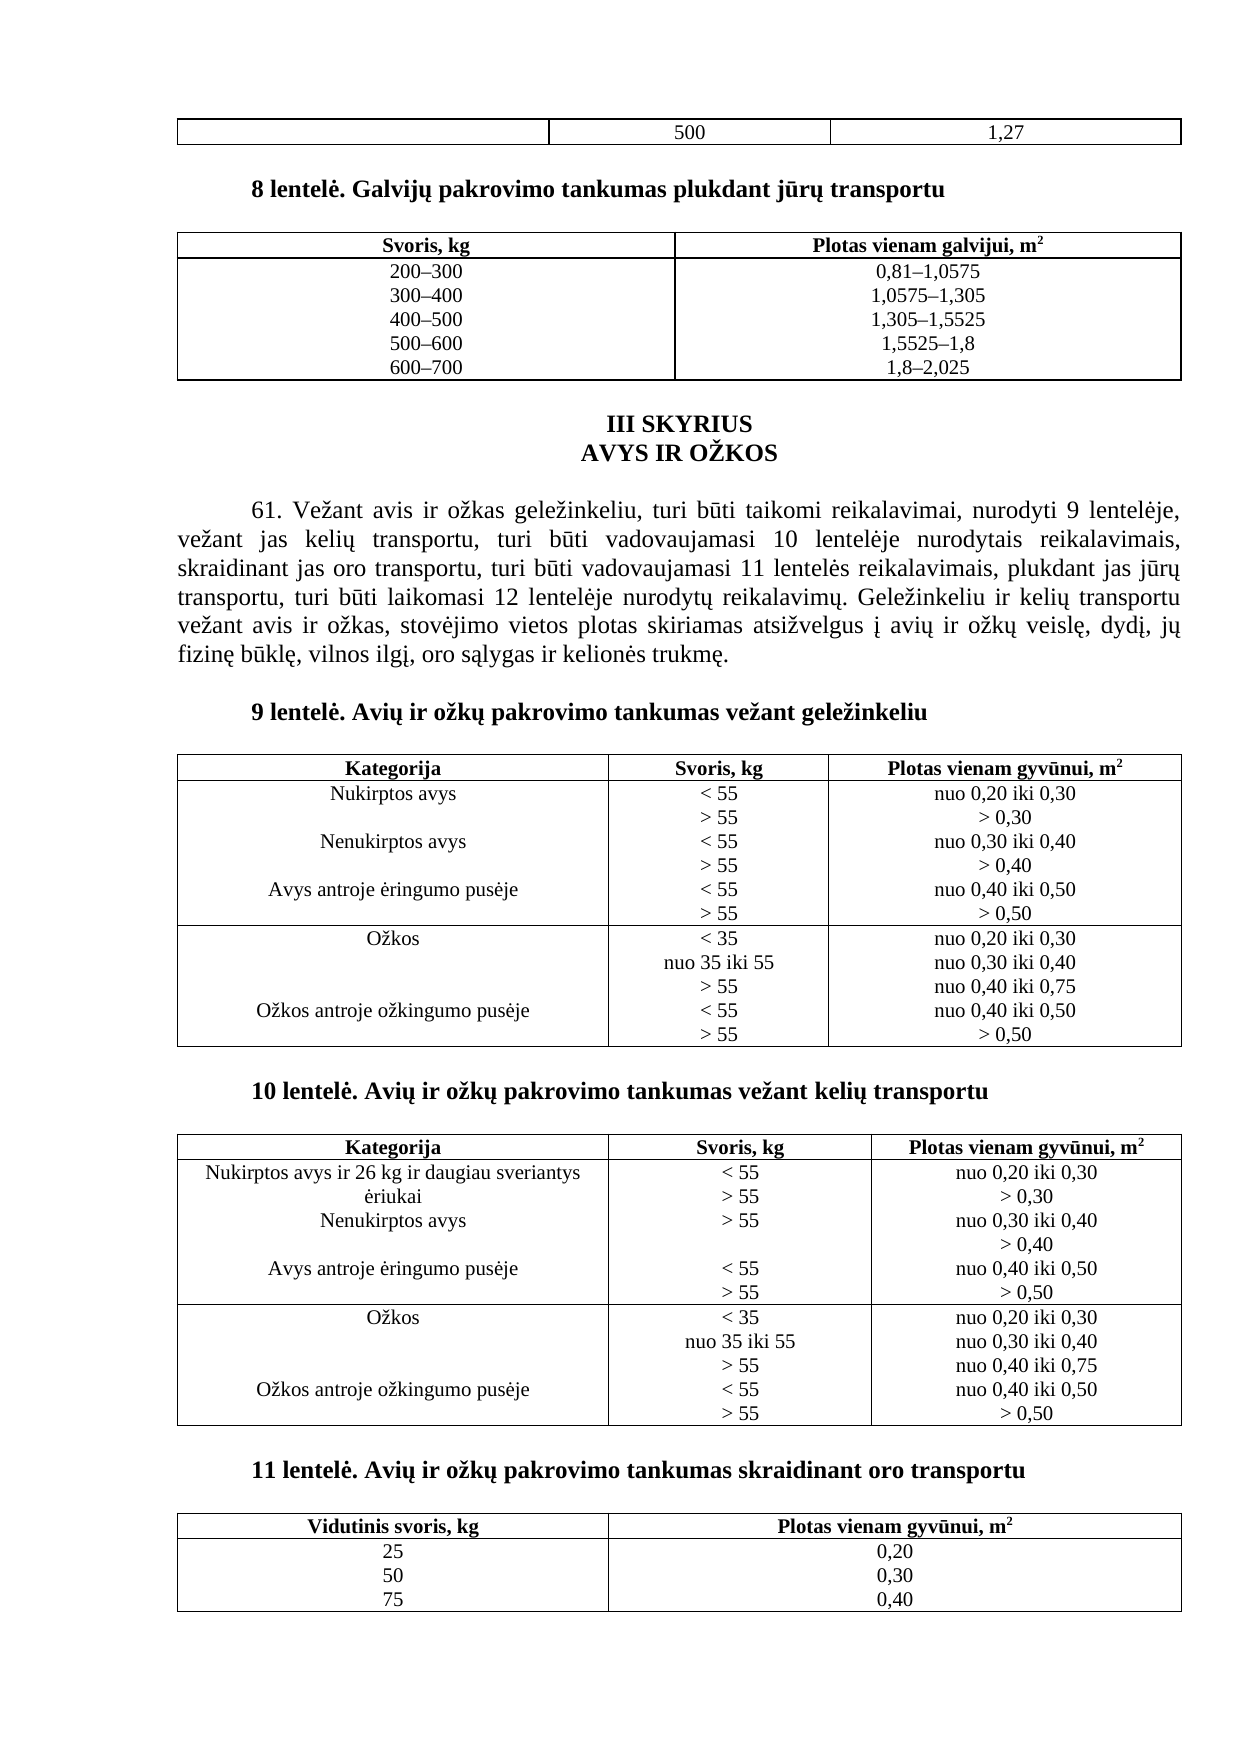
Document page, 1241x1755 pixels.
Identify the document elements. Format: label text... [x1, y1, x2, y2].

table_cell Nukirptos avys Nenukirptos avys Avys antroje ėringumo pusėje [178, 781, 608, 925]
table_cell nuo 0,20 iki 0,30 nuo 0,30 iki 0,40 nuo 0,40 iki 0,75 nuo 0,40 iki 0,50 > 0,50 [872, 1305, 1181, 1425]
table_header Plotas vienam gyvūnui, m2 [872, 1135, 1181, 1159]
text 9 lentelė. Avių ir ožkų pakrovimo tankumas vežant geležinkeliu [177, 697, 1181, 726]
text 8 lentelė. Galvijų pakrovimo tankumas plukdant jūrų transportu [177, 174, 1181, 203]
table_cell < 35 nuo 35 iki 55 > 55 < 55 > 55 [609, 926, 828, 1046]
table_header Svoris, kg [609, 755, 828, 779]
table_cell nuo 0,20 iki 0,30 > 0,30 nuo 0,30 iki 0,40 > 0,40 nuo 0,40 iki 0,50 > 0,50 [872, 1160, 1181, 1304]
table_header Svoris, kg [178, 233, 674, 257]
table_header Svoris, kg [609, 1135, 871, 1159]
table_header Kategorija [178, 755, 608, 779]
text 61. Vežant avis ir ožkas geležinkeliu, turi būti taikomi reikalavimai, nurodyti 9 lentelėje, vežant jas kelių transportu, turi būti vadovaujamasi 10 lentelėje nurodytais reikalavimais, skraidinant jas oro transportu, turi būti vadovaujamasi 11 lentelės reikalavimais, plukdant jas jūrų transportu, turi būti laikomasi 12 lentelėje nurodytų reikalavimų. Geležinkeliu ir kelių transportu vežant avis ir ožkas, stovėjimo vietos plotas skiriamas atsižvelgus į avių ir ožkų veislę, dydį, jų fizinę būklę, vilnos ilgį, oro sąlygas ir kelionės trukmę. [177, 496, 1181, 668]
table_cell 1,27 [831, 120, 1180, 144]
table_header Plotas vienam gyvūnui, m2 [829, 755, 1181, 779]
text III SKYRIUS [177, 409, 1181, 438]
table_cell Ožkos Ožkos antroje ožkingumo pusėje [178, 1305, 608, 1425]
table_cell Nukirptos avys ir 26 kg ir daugiau sveriantys ėriukai Nenukirptos avys Avys antroje ėringumo pusėje [178, 1160, 608, 1304]
table_cell Ožkos Ožkos antroje ožkingumo pusėje [178, 926, 608, 1046]
table_header Vidutinis svoris, kg [178, 1514, 608, 1538]
table_cell 0,20 0,30 0,40 [609, 1539, 1181, 1611]
table_cell 25 50 75 [178, 1539, 608, 1611]
text 10 lentelė. Avių ir ožkų pakrovimo tankumas vežant kelių transportu [177, 1076, 1181, 1105]
table_cell 200–300 300–400 400–500 500–600 600–700 [178, 259, 674, 379]
table_header Plotas vienam gyvūnui, m2 [609, 1514, 1181, 1538]
table_header Plotas vienam galvijui, m2 [676, 233, 1180, 257]
table_cell < 55 > 55 < 55 > 55 < 55 > 55 [609, 781, 828, 925]
text AVYS IR OŽKOS [177, 438, 1181, 467]
table_cell [178, 120, 548, 144]
table_cell nuo 0,20 iki 0,30 > 0,30 nuo 0,30 iki 0,40 > 0,40 nuo 0,40 iki 0,50 > 0,50 [829, 781, 1181, 925]
table_header Kategorija [178, 1135, 608, 1159]
table_cell nuo 0,20 iki 0,30 nuo 0,30 iki 0,40 nuo 0,40 iki 0,75 nuo 0,40 iki 0,50 > 0,50 [829, 926, 1181, 1046]
table_cell 0,81–1,0575 1,0575–1,305 1,305–1,5525 1,5525–1,8 1,8–2,025 [676, 259, 1180, 379]
text 11 lentelė. Avių ir ožkų pakrovimo tankumas skraidinant oro transportu [177, 1455, 1181, 1484]
table_cell < 55 > 55 > 55 < 55 > 55 [609, 1160, 871, 1304]
table_cell 500 [550, 120, 830, 144]
table_cell < 35 nuo 35 iki 55 > 55 < 55 > 55 [609, 1305, 871, 1425]
